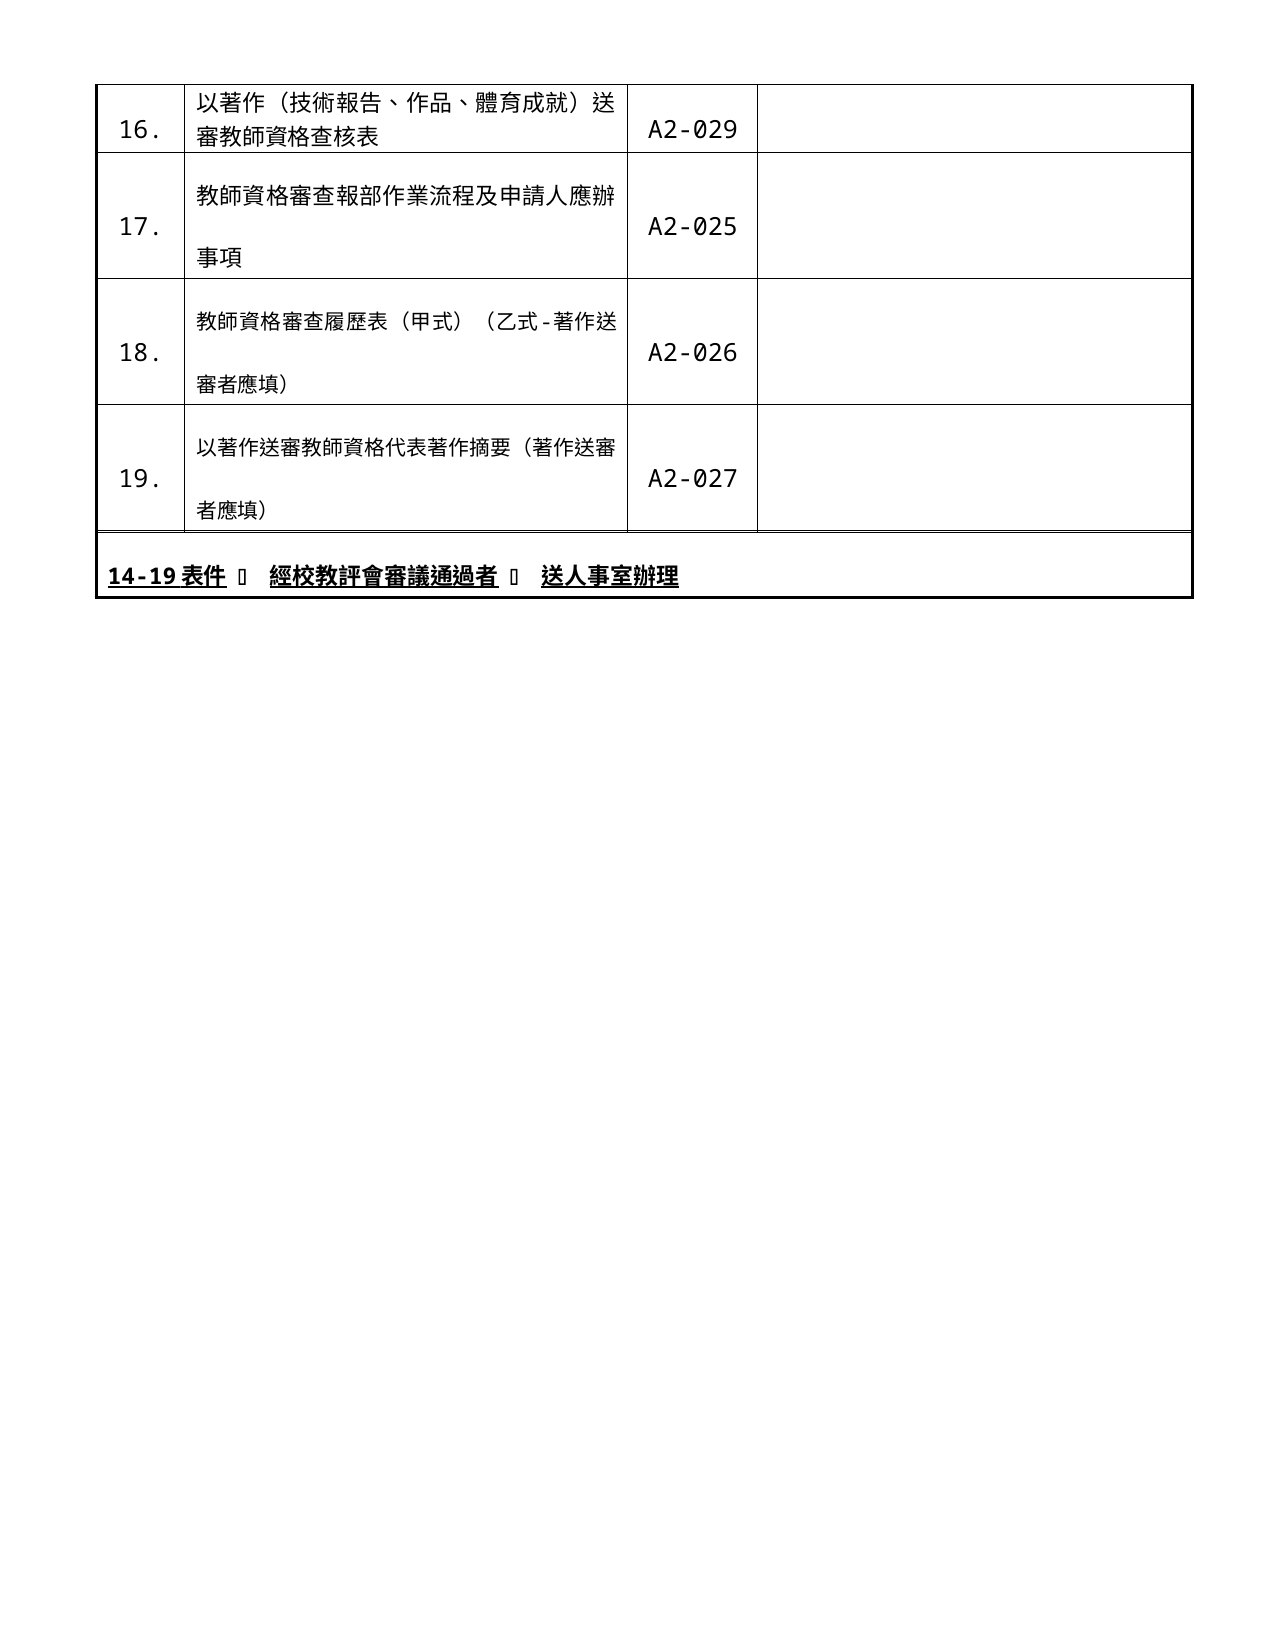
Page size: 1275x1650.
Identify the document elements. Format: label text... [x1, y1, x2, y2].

table_cell 教師資格審查報部作業流程及申請人應辦事項 [185, 153, 627, 278]
table_cell A2-025 [628, 153, 757, 278]
table_cell 19. [98, 405, 184, 530]
table_cell 以著作送審教師資格代表著作摘要（著作送審者應填） [185, 405, 627, 530]
table_cell A2-026 [628, 279, 757, 404]
table_cell A2-029 [628, 85, 757, 152]
table_cell [758, 153, 1191, 278]
table_cell 以著作（技術報告、作品、體育成就）送審教師資格查核表 [185, 85, 627, 152]
table_cell [758, 405, 1191, 530]
table_cell [758, 279, 1191, 404]
table_cell A2-027 [628, 405, 757, 530]
table_cell 16. [98, 85, 184, 152]
table_cell [758, 85, 1191, 152]
table_cell 教師資格審查履歷表（甲式）（乙式-著作送審者應填） [185, 279, 627, 404]
table_cell 18. [98, 279, 184, 404]
table_cell 17. [98, 153, 184, 278]
table_cell 14-19表件  經校教評會審議通過者  送人事室辦理 [98, 533, 1191, 596]
